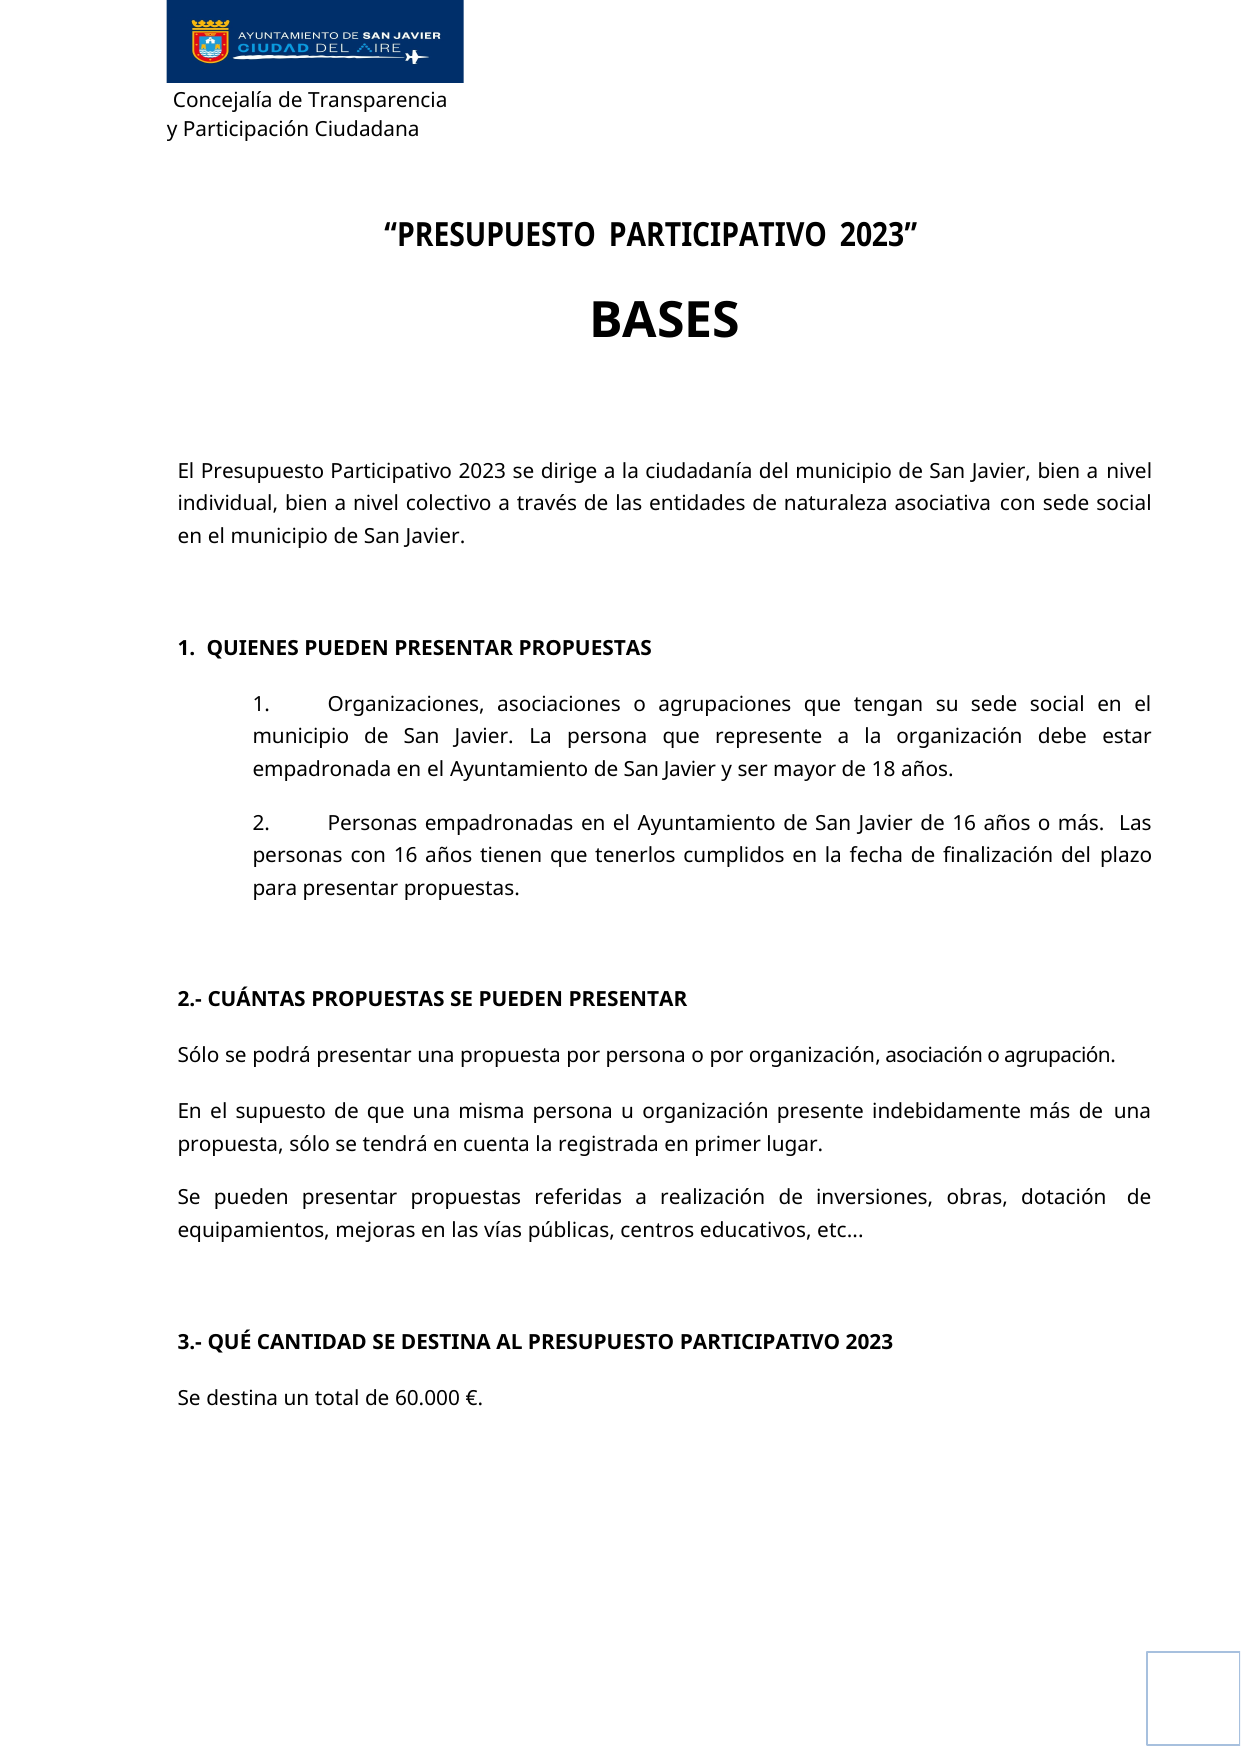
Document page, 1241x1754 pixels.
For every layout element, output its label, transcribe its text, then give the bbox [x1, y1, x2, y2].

text El Presupuesto Participativo 2023 se dirige a la ciudadanía del municipio de San Javier, bien a nivel individual, bien a nivel colectivo a través de las entidades de naturaleza asociativa con sede social en el municipio de San Javier. [177, 456, 1152, 549]
text En el supuesto de que una misma persona u organización presente indebidamente más de una propuesta, sólo se tendrá en cuenta la registrada en primer lugar. [177, 1097, 1151, 1158]
subtitle QUIENES PUEDEN PRESENTAR PROPUESTAS [177, 633, 1163, 661]
title BASES [581, 284, 748, 352]
text Sólo se podrá presentar una propuesta por persona o por organización, asociación o agrupación. [177, 1041, 1163, 1069]
subtitle “PRESUPUESTO PARTICIPATIVO 2023” [167, 211, 951, 257]
subtitle 3.- QUÉ CANTIDAD SE DESTINA AL PRESUPUESTO PARTICIPATIVO 2023 [177, 1327, 1163, 1356]
list Personas empadronadas en el Ayuntamiento de San Javier de 16 años o más. Las personas con 16 años tienen que tenerlos cumplidos en la fecha de finalización del plazo para presentar propuestas. [252, 808, 1152, 901]
list Organizaciones, asociaciones o agrupaciones que tengan su sede social en el municipio de San Javier. La persona que represente a la organización debe estar empadronada en el Ayuntamiento de San Javier y ser mayor de 18 años. [252, 689, 1152, 782]
subtitle 2.- CUÁNTAS PROPUESTAS SE PUEDEN PRESENTAR [177, 984, 1163, 1013]
picture [166, 0, 464, 83]
text Se destina un total de 60.000 €. [177, 1383, 1163, 1412]
text Se pueden presentar propuestas referidas a realización de inversiones, obras, dotación de equipamientos, mejoras en las vías públicas, centros educativos, etc... [177, 1182, 1152, 1243]
